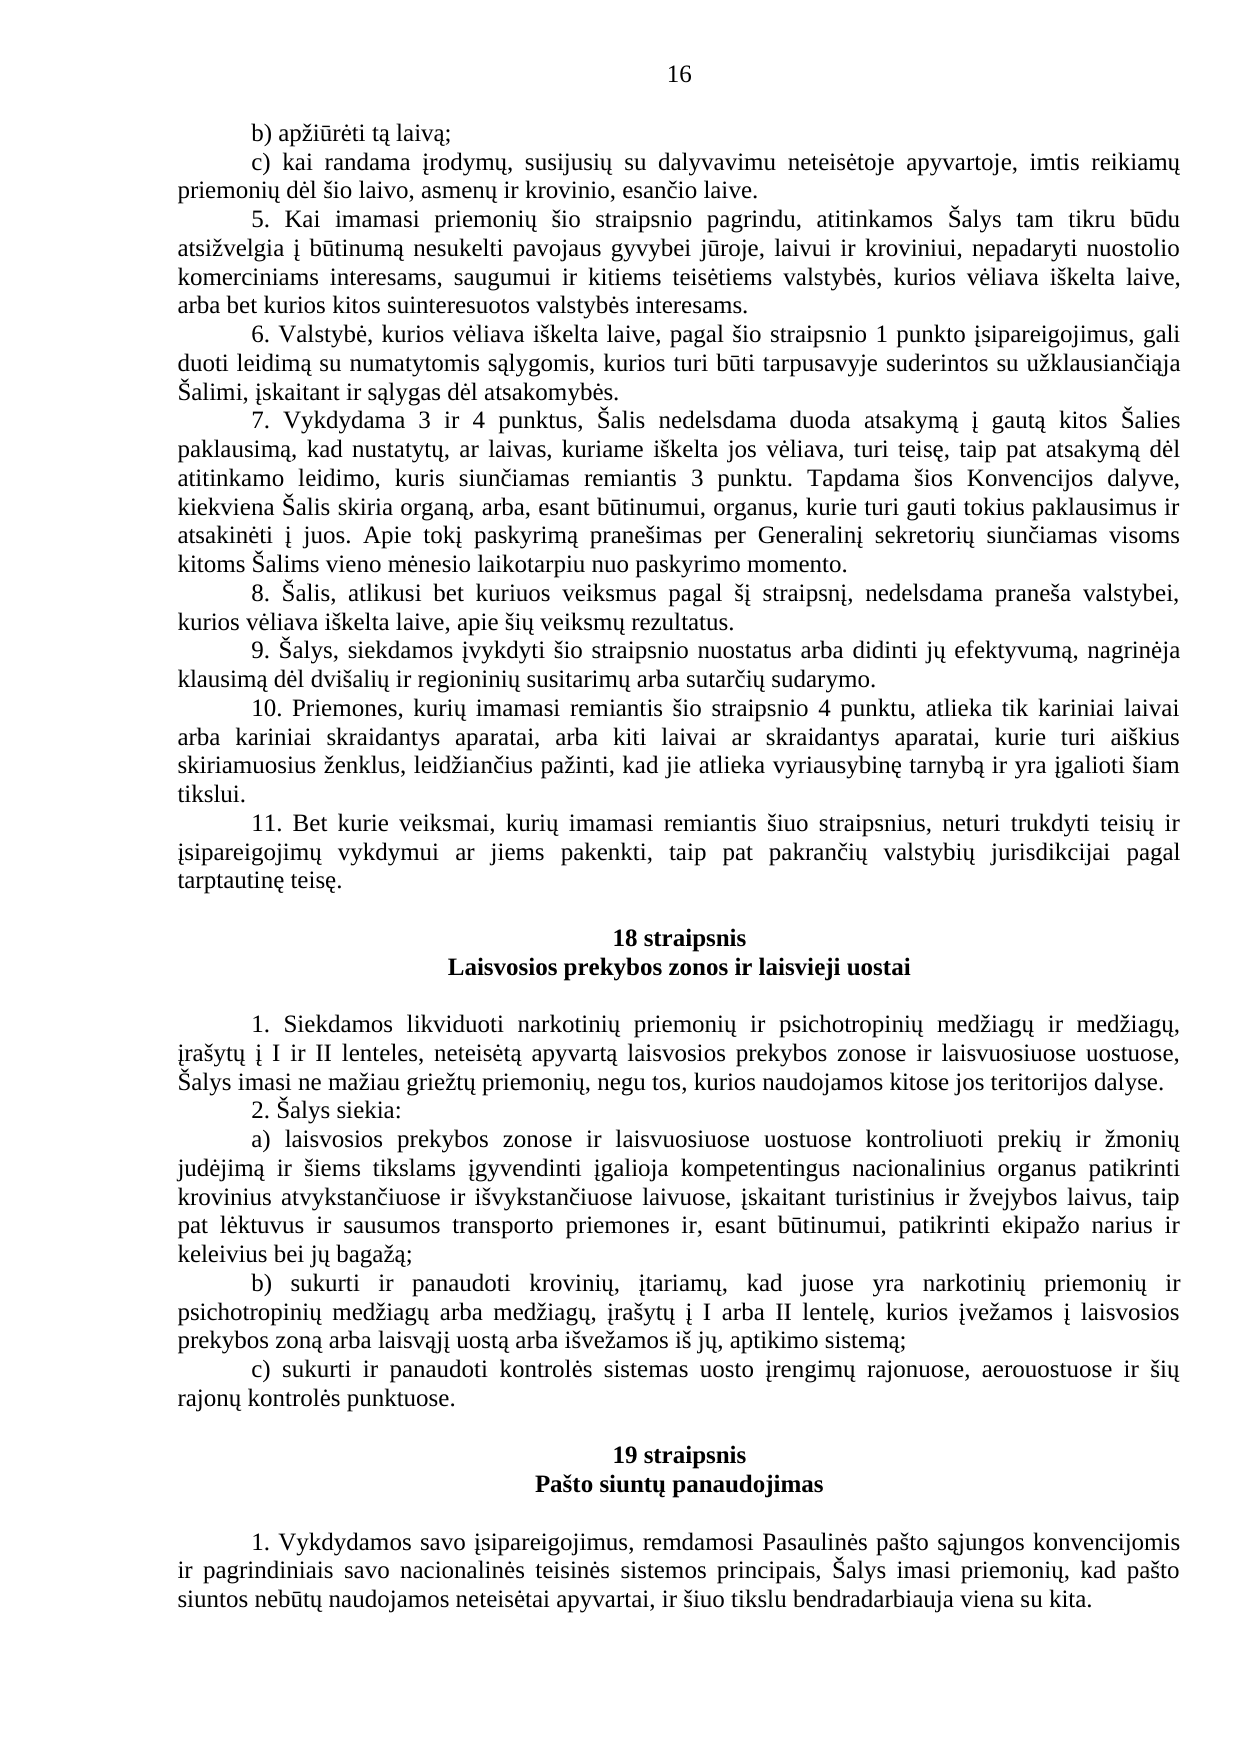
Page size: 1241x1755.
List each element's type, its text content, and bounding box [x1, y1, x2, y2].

text 2. Šalys siekia: [177, 1096, 1181, 1124]
text 6. Valstybė, kurios vėliava iškelta laive, pagal šio straipsnio 1 punkto įsipareigojimus, gali duoti leidimą su numatytomis sąlygomis, kurios turi būti tarpusavyje suderintos su užklausiančiąja Šalimi, įskaitant ir sąlygas dėl atsakomybės. [177, 319, 1181, 406]
text 9. Šalys, siekdamos įvykdyti šio straipsnio nuostatus arba didinti jų efektyvumą, nagrinėja klausimą dėl dvišalių ir regioninių susitarimų arba sutarčių sudarymo. [177, 636, 1181, 693]
text 10. Priemones, kurių imamasi remiantis šio straipsnio 4 punktu, atlieka tik kariniai laivai arba kariniai skraidantys aparatai, arba kiti laivai ar skraidantys aparatai, kurie turi aiškius skiriamuosius ženklus, leidžiančius pažinti, kad jie atlieka vyriausybinę tarnybą ir yra įgalioti šiam tikslui. [177, 693, 1181, 808]
text a) laisvosios prekybos zonose ir laisvuosiuose uostuose kontroliuoti prekių ir žmonių judėjimą ir šiems tikslams įgyvendinti įgalioja kompetentingus nacionalinius organus patikrinti krovinius atvykstančiuose ir išvykstančiuose laivuose, įskaitant turistinius ir žvejybos laivus, taip pat lėktuvus ir sausumos transporto priemones ir, esant būtinumui, patikrinti ekipažo narius ir keleivius bei jų bagažą; [177, 1124, 1181, 1268]
text b) apžiūrėti tą laivą; [177, 118, 1181, 147]
text 1. Siekdamos likviduoti narkotinių priemonių ir psichotropinių medžiagų ir medžiagų, įrašytų į I ir II lenteles, neteisėtą apyvartą laisvosios prekybos zonose ir laisvuosiuose uostuose, Šalys imasi ne mažiau griežtų priemonių, negu tos, kurios naudojamos kitose jos teritorijos dalyse. [177, 1009, 1181, 1096]
text c) sukurti ir panaudoti kontrolės sistemas uosto įrengimų rajonuose, aerouostuose ir šių rajonų kontrolės punktuose. [177, 1354, 1181, 1412]
text 8. Šalis, atlikusi bet kuriuos veiksmus pagal šį straipsnį, nedelsdama praneša valstybei, kurios vėliava iškelta laive, apie šių veiksmų rezultatus. [177, 578, 1181, 636]
text 11. Bet kurie veiksmai, kurių imamasi remiantis šiuo straipsnius, neturi trukdyti teisių ir įsipareigojimų vykdymui ar jiems pakenkti, taip pat pakrančių valstybių jurisdikcijai pagal tarptautinę teisę. [177, 808, 1181, 894]
text 5. Kai imamasi priemonių šio straipsnio pagrindu, atitinkamos Šalys tam tikru būdu atsižvelgia į būtinumą nesukelti pavojaus gyvybei jūroje, laivui ir kroviniui, nepadaryti nuostolio komerciniams interesams, saugumui ir kitiems teisėtiems valstybės, kurios vėliava iškelta laive, arba bet kurios kitos suinteresuotos valstybės interesams. [177, 204, 1181, 319]
text 18 straipsnis [177, 923, 1181, 952]
text 19 straipsnis [177, 1441, 1181, 1469]
text Pašto siuntų panaudojimas [177, 1469, 1181, 1498]
text c) kai randama įrodymų, susijusių su dalyvavimu neteisėtoje apyvartoje, imtis reikiamų priemonių dėl šio laivo, asmenų ir krovinio, esančio laive. [177, 147, 1181, 204]
text 1. Vykdydamos savo įsipareigojimus, remdamosi Pasaulinės pašto sąjungos konvencijomis ir pagrindiniais savo nacionalinės teisinės sistemos principais, Šalys imasi priemonių, kad pašto siuntos nebūtų naudojamos neteisėtai apyvartai, ir šiuo tikslu bendradarbiauja viena su kita. [177, 1527, 1181, 1613]
text Laisvosios prekybos zonos ir laisvieji uostai [177, 952, 1181, 981]
text 7. Vykdydama 3 ir 4 punktus, Šalis nedelsdama duoda atsakymą į gautą kitos Šalies paklausimą, kad nustatytų, ar laivas, kuriame iškelta jos vėliava, turi teisę, taip pat atsakymą dėl atitinkamo leidimo, kuris siunčiamas remiantis 3 punktu. Tapdama šios Konvencijos dalyve, kiekviena Šalis skiria organą, arba, esant būtinumui, organus, kurie turi gauti tokius paklausimus ir atsakinėti į juos. Apie tokį paskyrimą pranešimas per Generalinį sekretorių siunčiamas visoms kitoms Šalims vieno mėnesio laikotarpiu nuo paskyrimo momento. [177, 406, 1181, 578]
text b) sukurti ir panaudoti krovinių, įtariamų, kad juose yra narkotinių priemonių ir psichotropinių medžiagų arba medžiagų, įrašytų į I arba II lentelę, kurios įvežamos į laisvosios prekybos zoną arba laisvąjį uostą arba išvežamos iš jų, aptikimo sistemą; [177, 1268, 1181, 1354]
